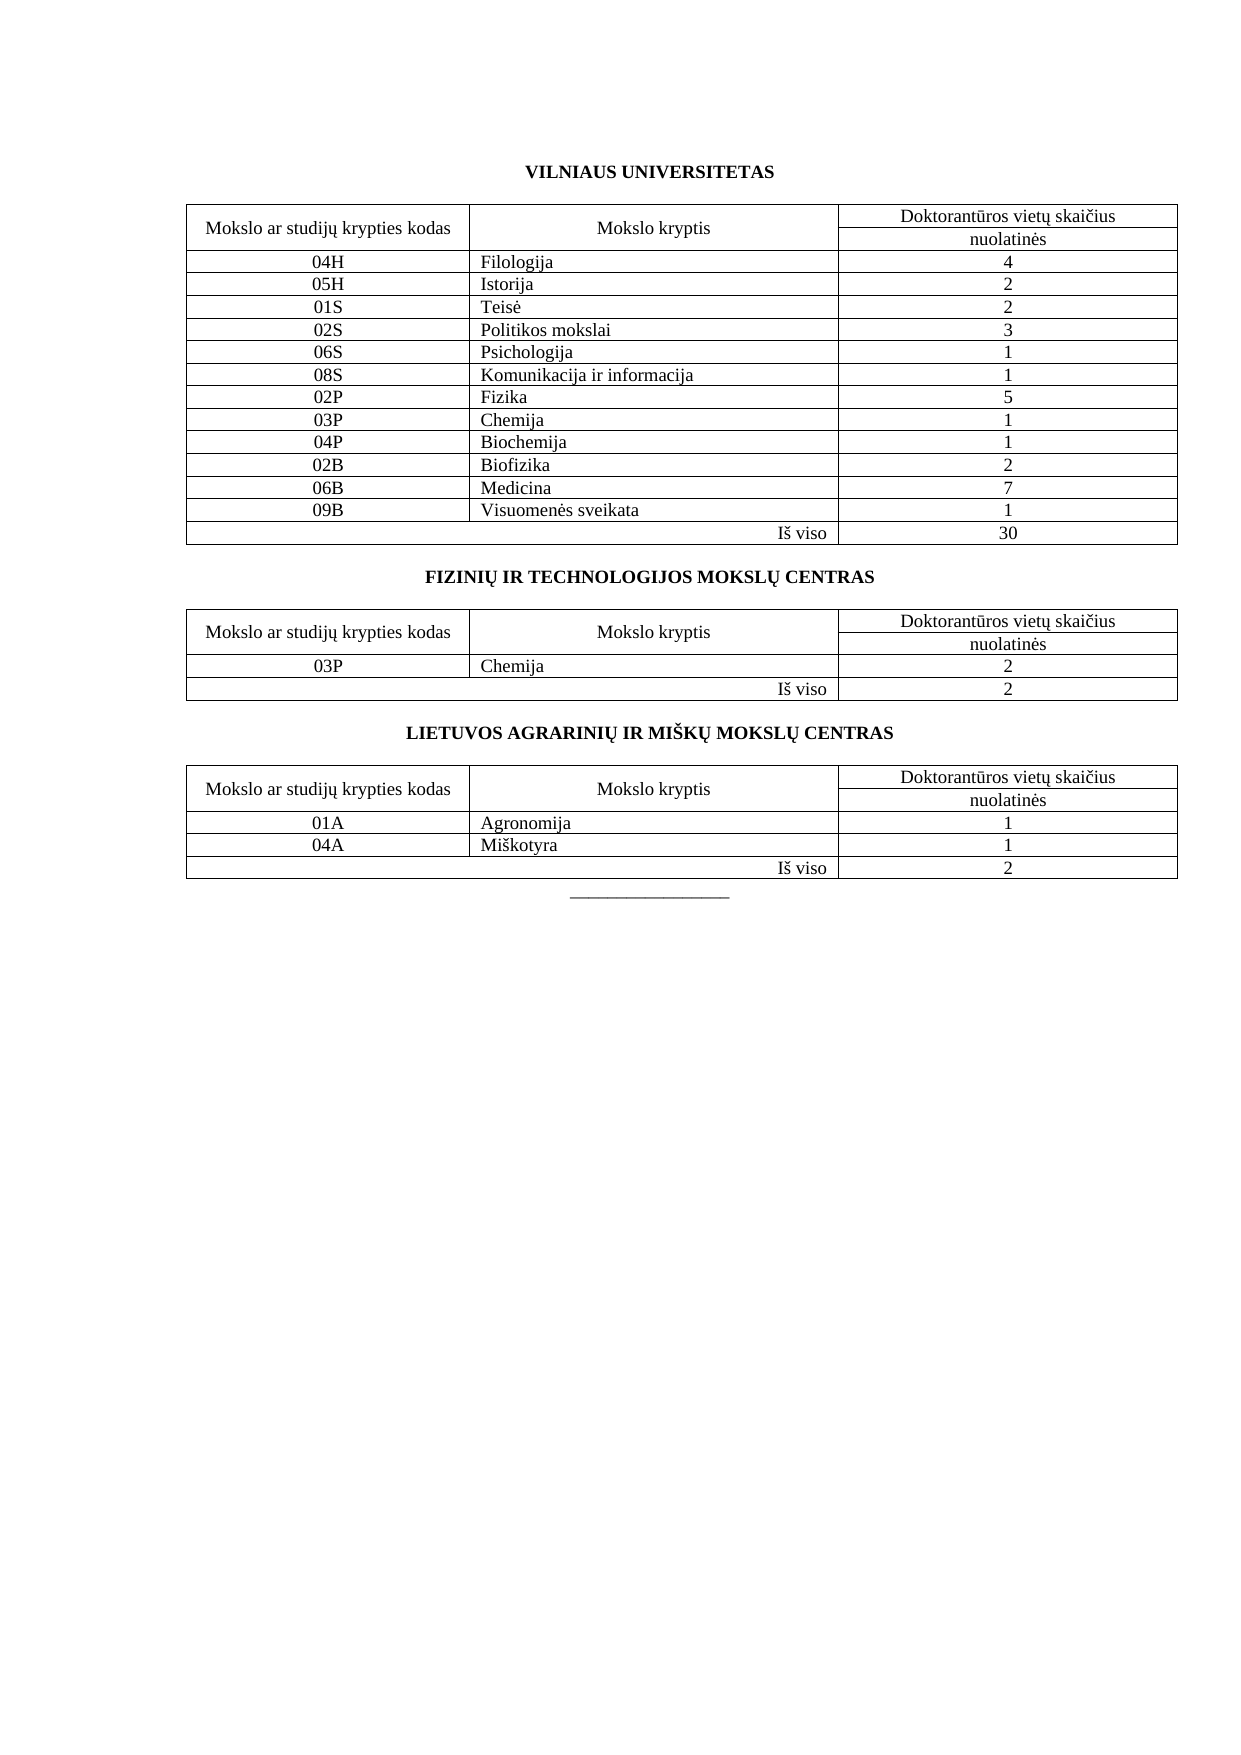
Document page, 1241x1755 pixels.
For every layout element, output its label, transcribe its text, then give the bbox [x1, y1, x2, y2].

table_cell Komunikacija ir informacija [470, 364, 838, 385]
table_cell Iš viso [187, 857, 838, 878]
table_cell 01A [187, 812, 469, 833]
table_cell nuolatinės [839, 789, 1177, 811]
table_header Doktorantūros vietų skaičius [839, 205, 1177, 227]
table_cell 09B [187, 499, 469, 521]
table_header Mokslo kryptis [470, 766, 838, 811]
table_cell Agronomija [470, 812, 838, 833]
table_cell Politikos mokslai [470, 319, 838, 340]
table_cell 2 [839, 273, 1177, 295]
table_cell Fizika [470, 386, 838, 408]
table_cell Chemija [470, 655, 838, 677]
table_header Mokslo ar studijų krypties kodas [187, 610, 469, 654]
table_header Mokslo ar studijų krypties kodas [187, 205, 469, 249]
table_cell 2 [839, 857, 1177, 878]
table_cell Biofizika [470, 454, 838, 476]
table_cell Medicina [470, 477, 838, 498]
table_cell 1 [839, 341, 1177, 363]
table_cell 04A [187, 834, 469, 856]
table_cell 03P [187, 409, 469, 430]
table_cell nuolatinės [839, 633, 1177, 654]
table_cell 2 [839, 655, 1177, 677]
table_cell 02B [187, 454, 469, 476]
table_cell Filologija [470, 251, 838, 272]
table_cell Psichologija [470, 341, 838, 363]
table_cell 06S [187, 341, 469, 363]
table_cell 02S [187, 319, 469, 340]
table_cell 7 [839, 477, 1177, 498]
table_cell 5 [839, 386, 1177, 408]
table_cell Istorija [470, 273, 838, 295]
table_cell 01S [187, 296, 469, 317]
table_cell 30 [839, 522, 1177, 543]
table_cell 3 [839, 319, 1177, 340]
table_cell 03P [187, 655, 469, 677]
table_cell 1 [839, 409, 1177, 430]
table_cell 2 [839, 454, 1177, 476]
table_cell Iš viso [187, 678, 838, 699]
table_cell 02P [187, 386, 469, 408]
table_header Mokslo kryptis [470, 610, 838, 654]
table_cell 1 [839, 431, 1177, 453]
table_cell 2 [839, 678, 1177, 699]
table_cell 05H [187, 273, 469, 295]
table_header Mokslo kryptis [470, 205, 838, 249]
table_cell 08S [187, 364, 469, 385]
table_cell 2 [839, 296, 1177, 317]
table_cell Biochemija [470, 431, 838, 453]
text VILNIAUS UNIVERSITETAS [177, 161, 1122, 183]
table_cell Teisė [470, 296, 838, 317]
table_cell 1 [839, 364, 1177, 385]
table_cell 1 [839, 499, 1177, 521]
table_cell nuolatinės [839, 228, 1177, 249]
table_header Mokslo ar studijų krypties kodas [187, 766, 469, 811]
table_cell Iš viso [187, 522, 838, 543]
text LIETUVOS AGRARINIŲ IR MIŠKŲ MOKSLŲ CENTRAS [177, 722, 1122, 744]
text FIZINIŲ IR TECHNOLOGIJOS MOKSLŲ CENTRAS [177, 566, 1122, 588]
table_header Doktorantūros vietų skaičius [839, 766, 1177, 788]
table_cell 04P [187, 431, 469, 453]
table_cell 04H [187, 251, 469, 272]
table_header Doktorantūros vietų skaičius [839, 610, 1177, 632]
table_cell 4 [839, 251, 1177, 272]
text _________________ [177, 879, 1122, 901]
table_cell Miškotyra [470, 834, 838, 856]
table_cell Visuomenės sveikata [470, 499, 838, 521]
table_cell 1 [839, 834, 1177, 856]
table_cell 1 [839, 812, 1177, 833]
table_cell Chemija [470, 409, 838, 430]
table_cell 06B [187, 477, 469, 498]
